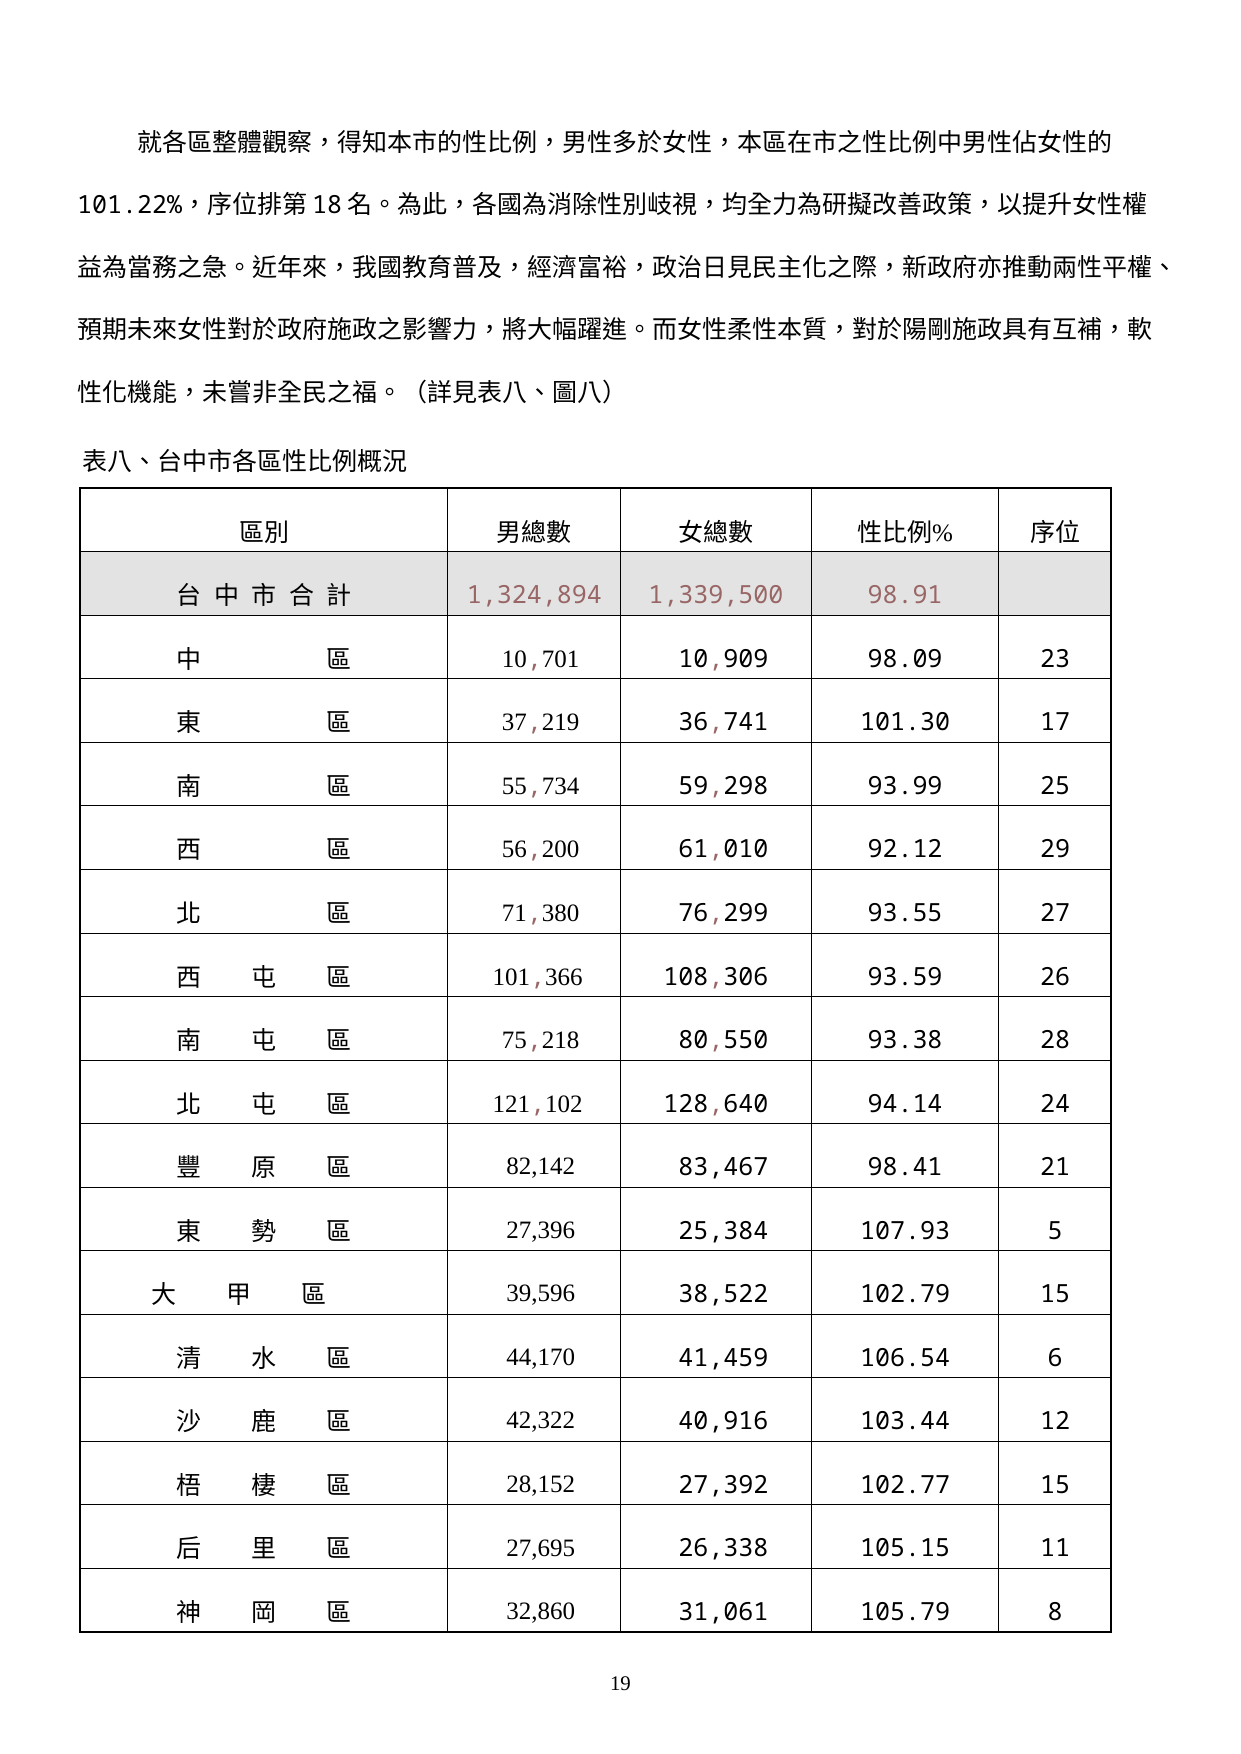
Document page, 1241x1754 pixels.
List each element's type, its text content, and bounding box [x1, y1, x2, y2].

table_cell 1,324,894 [448, 552, 620, 615]
table_cell [1112, 1568, 1119, 1631]
table_cell 21 [999, 1124, 1110, 1187]
table_cell 12 [999, 1378, 1110, 1441]
table_cell [1112, 805, 1119, 869]
table_cell 南 屯 區 [81, 997, 447, 1059]
table_cell 中 區 [81, 616, 447, 678]
table_cell 83,467 [621, 1124, 811, 1187]
table_cell 40,916 [621, 1378, 811, 1441]
table_cell 豐 原 區 [81, 1124, 447, 1187]
table_cell 1,339,500 [621, 552, 811, 615]
table_cell 西 區 [81, 806, 447, 869]
table_cell 76,299 [621, 870, 811, 932]
table_cell 41,459 [621, 1315, 811, 1377]
table_header [1111, 411, 1119, 487]
table_cell 序位 [999, 489, 1110, 551]
table_cell 128,640 [621, 1061, 811, 1123]
table_cell 121,102 [448, 1061, 620, 1123]
table_cell 39,596 [448, 1251, 620, 1314]
table_cell 36,741 [621, 679, 811, 742]
table_cell 44,170 [448, 1315, 620, 1377]
table_cell 108,306 [621, 934, 811, 996]
table_cell 98.41 [812, 1124, 998, 1187]
table_cell 大 甲 區 [81, 1251, 447, 1314]
table_cell [1112, 996, 1119, 1059]
table_cell 93.38 [812, 997, 998, 1059]
table_cell 梧 棲 區 [81, 1442, 447, 1504]
table_cell 102.77 [812, 1442, 998, 1504]
table_cell 102.79 [812, 1251, 998, 1314]
table_cell 28,152 [448, 1442, 620, 1504]
table_cell 31,061 [621, 1569, 811, 1631]
table_cell 105.15 [812, 1505, 998, 1568]
table_cell 92.12 [812, 806, 998, 869]
table_cell 98.91 [812, 552, 998, 615]
table_cell 42,322 [448, 1378, 620, 1441]
table_cell [1112, 1504, 1119, 1568]
table_cell 37,219 [448, 679, 620, 742]
table_cell 27 [999, 870, 1110, 932]
table_cell 28 [999, 997, 1110, 1059]
table_cell 15 [999, 1442, 1110, 1504]
table_cell 男總數 [448, 489, 620, 551]
table_cell 27,392 [621, 1442, 811, 1504]
table_cell 清 水 區 [81, 1315, 447, 1377]
table_cell [1112, 1377, 1119, 1441]
table_cell 24 [999, 1061, 1110, 1123]
table_cell 北 區 [81, 870, 447, 932]
table_cell 56,200 [448, 806, 620, 869]
table_cell 93.59 [812, 934, 998, 996]
table_cell [1112, 1123, 1119, 1187]
table_cell 區別 [81, 489, 447, 551]
table_cell 94.14 [812, 1061, 998, 1123]
table_cell 女總數 [621, 489, 811, 551]
table_cell 后 里 區 [81, 1505, 447, 1568]
table_cell 17 [999, 679, 1110, 742]
table_cell 80,550 [621, 997, 811, 1059]
table_cell 106.54 [812, 1315, 998, 1377]
table_cell 性比例% [812, 489, 998, 551]
table_cell [1112, 551, 1119, 615]
table_cell 26 [999, 934, 1110, 996]
table_cell [1112, 1187, 1119, 1250]
table_cell 沙 鹿 區 [81, 1378, 447, 1441]
table_cell 5 [999, 1188, 1110, 1250]
table_cell [999, 552, 1110, 615]
table_cell 南 區 [81, 743, 447, 805]
table_cell 93.99 [812, 743, 998, 805]
table_cell 32,860 [448, 1569, 620, 1631]
table_cell 東 勢 區 [81, 1188, 447, 1250]
table_cell 11 [999, 1505, 1110, 1568]
table_cell [1112, 615, 1119, 678]
table_cell 75,218 [448, 997, 620, 1059]
table_cell 10,909 [621, 616, 811, 678]
table_cell [1112, 678, 1119, 742]
text 就各區整體觀察，得知本市的性比例，男性多於女性，本區在市之性比例中男性佔女性的101.22%，序位排第18名。為此，各國為消除性別岐視，均全力為研擬改善政策，以提升女性權益為當務之急。近年來，我國教育普及，經濟富裕，政治日見民主化之際，新政府亦推動兩性平權、預期未來女性對於政府施政之影響力，將大幅躍進。而女性柔性本質，對於陽剛施政具有互補，軟性化機能，未嘗非全民之福。（詳見表八、圖八） [77, 98, 1163, 411]
table_cell [1112, 933, 1119, 996]
table_cell 25 [999, 743, 1110, 805]
table_cell 6 [999, 1315, 1110, 1377]
table_cell 98.09 [812, 616, 998, 678]
table_cell 西 屯 區 [81, 934, 447, 996]
table_cell 15 [999, 1251, 1110, 1314]
table_cell 59,298 [621, 743, 811, 805]
table_cell 101.30 [812, 679, 998, 742]
table_cell 105.79 [812, 1569, 998, 1631]
table_cell [1112, 869, 1119, 932]
table_cell [1112, 487, 1119, 551]
table_cell 61,010 [621, 806, 811, 869]
table_cell 82,142 [448, 1124, 620, 1187]
table_cell 東 區 [81, 679, 447, 742]
table_cell 93.55 [812, 870, 998, 932]
table_cell 25,384 [621, 1188, 811, 1250]
table_cell 29 [999, 806, 1110, 869]
table_cell 北 屯 區 [81, 1061, 447, 1123]
table_cell 71,380 [448, 870, 620, 932]
table_cell 26,338 [621, 1505, 811, 1568]
table_cell 23 [999, 616, 1110, 678]
table_cell 107.93 [812, 1188, 998, 1250]
table_cell [1112, 1441, 1119, 1504]
table_cell [1112, 1314, 1119, 1377]
table_cell 55,734 [448, 743, 620, 805]
table_header 表八、台中市各區性比例概況 [80, 411, 1111, 487]
table_cell [1112, 742, 1119, 805]
table_cell 38,522 [621, 1251, 811, 1314]
table_cell [1112, 1250, 1119, 1314]
table_cell 103.44 [812, 1378, 998, 1441]
table_cell 10,701 [448, 616, 620, 678]
table_cell 台 中 市 合 計 [81, 552, 447, 615]
table_cell [1112, 1060, 1119, 1123]
table_cell 27,396 [448, 1188, 620, 1250]
table_cell 101,366 [448, 934, 620, 996]
table_cell 27,695 [448, 1505, 620, 1568]
table_cell 8 [999, 1569, 1110, 1631]
table_cell 神 岡 區 [81, 1569, 447, 1631]
